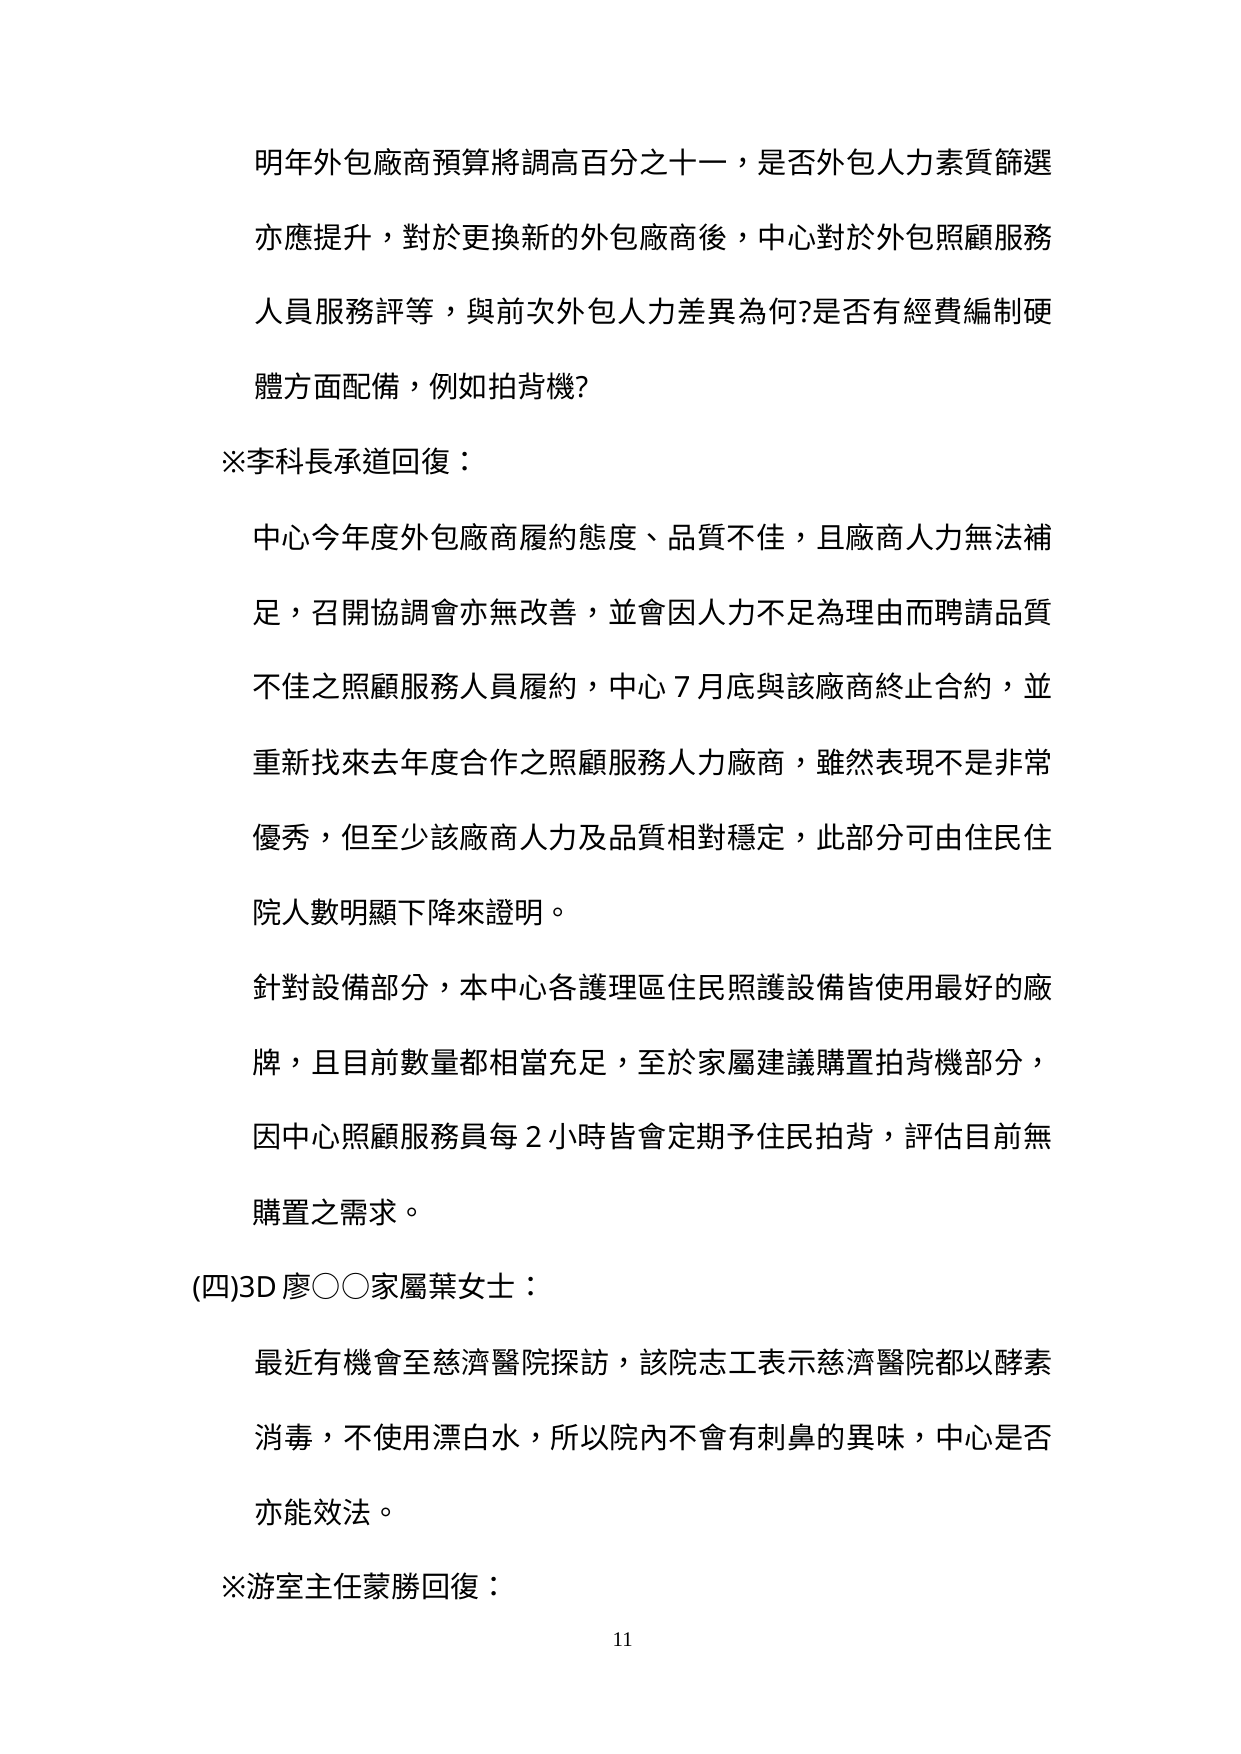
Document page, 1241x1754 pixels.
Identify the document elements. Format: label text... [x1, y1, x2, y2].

text (四)3D廖○○家屬葉女士： [192, 1248, 1053, 1323]
text ※李科長承道回復： [221, 423, 1053, 498]
text 中心今年度外包廠商履約態度、品質不佳，且廠商人力無法補足，召開協調會亦無改善，並會因人力不足為理由而聘請品質不佳之照顧服務人員履約，中心7月底與該廠商終止合約，並重新找來去年度合作之照顧服務人力廠商，雖然表現不是非常優秀，但至少該廠商人力及品質相對穩定，此部分可由住民住院人數明顯下降來證明。 [252, 498, 1053, 948]
text ※游室主任蒙勝回復： [221, 1548, 1053, 1623]
text 明年外包廠商預算將調高百分之十一，是否外包人力素質篩選亦應提升，對於更換新的外包廠商後，中心對於外包照顧服務人員服務評等，與前次外包人力差異為何?是否有經費編制硬體方面配備，例如拍背機? [254, 123, 1053, 423]
text 針對設備部分，本中心各護理區住民照護設備皆使用最好的廠牌，且目前數量都相當充足，至於家屬建議購置拍背機部分，因中心照顧服務員每2小時皆會定期予住民拍背，評估目前無購置之需求。 [252, 948, 1053, 1248]
text 最近有機會至慈濟醫院探訪，該院志工表示慈濟醫院都以酵素消毒，不使用漂白水，所以院內不會有刺鼻的異味，中心是否亦能效法。 [254, 1323, 1053, 1548]
